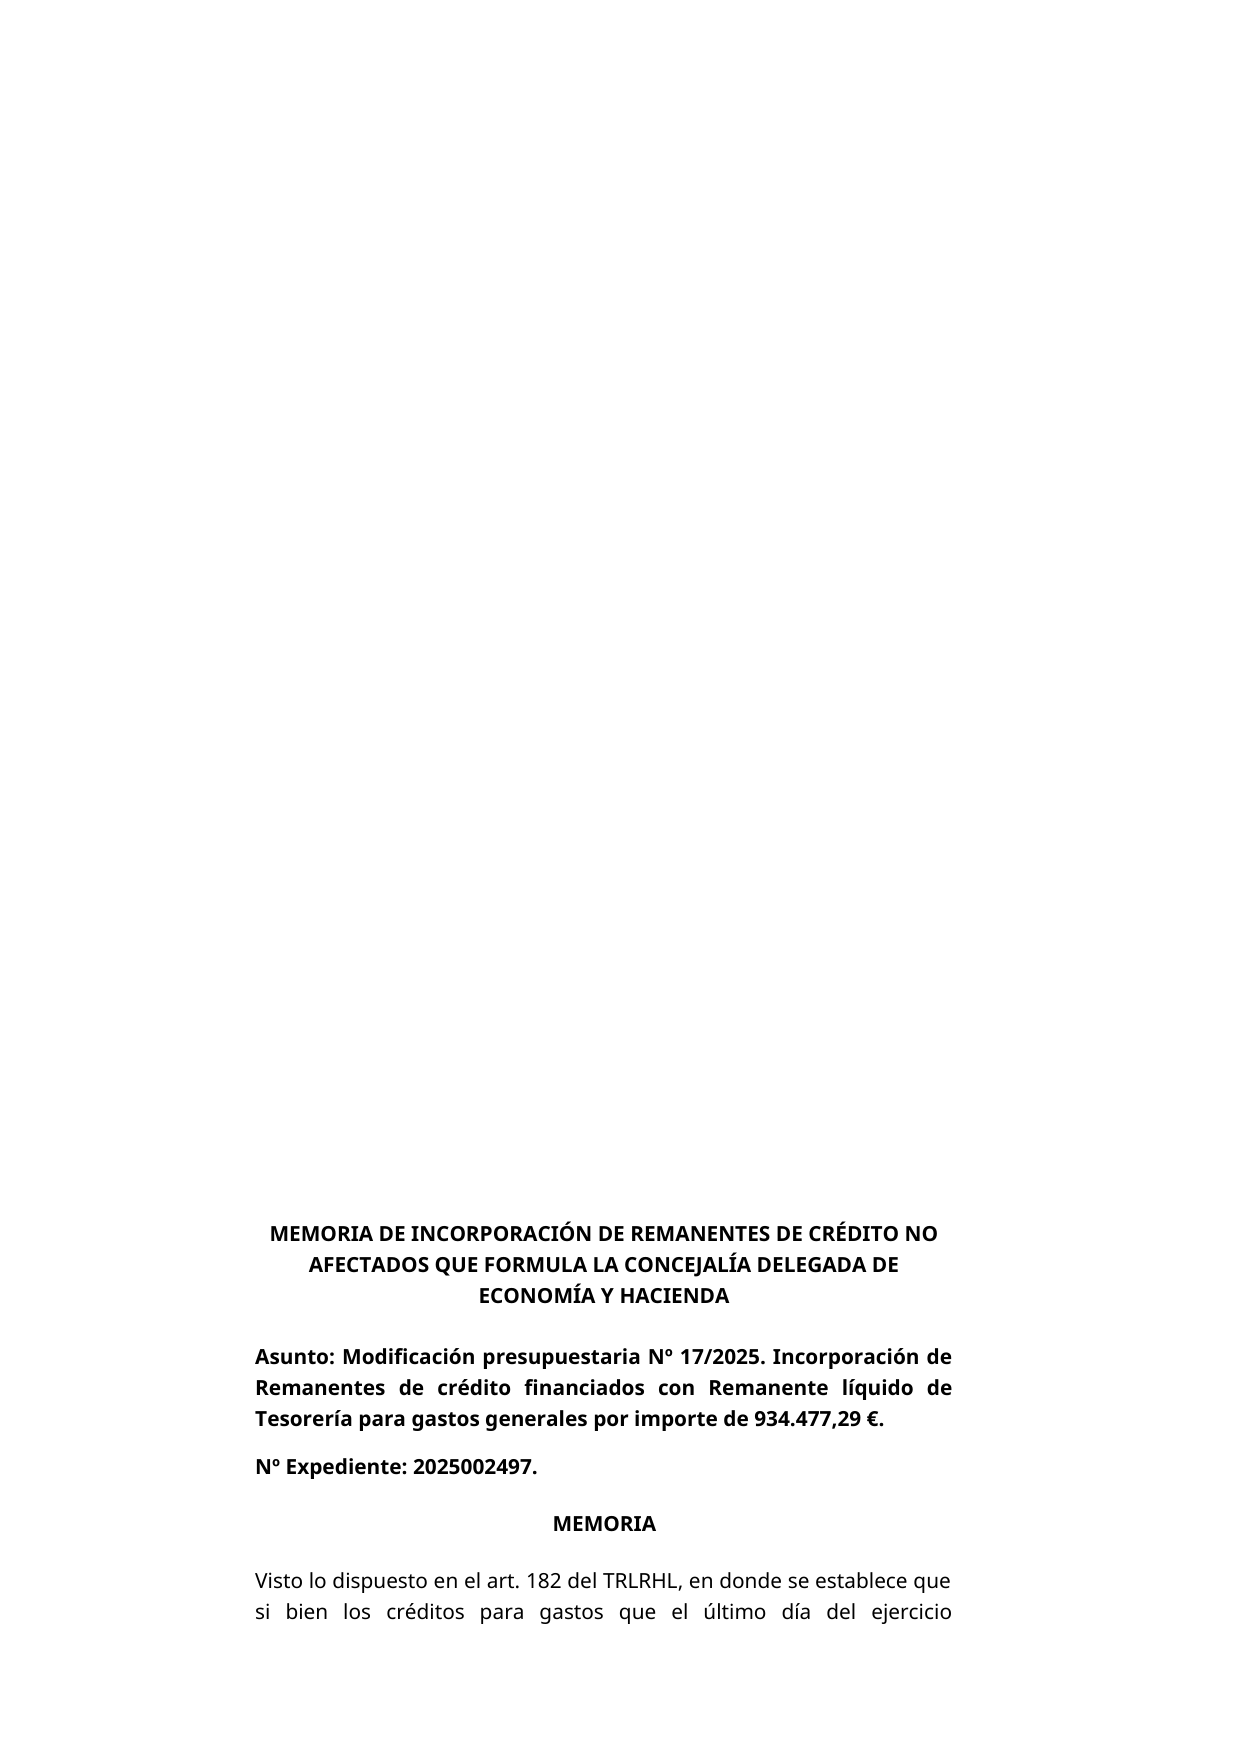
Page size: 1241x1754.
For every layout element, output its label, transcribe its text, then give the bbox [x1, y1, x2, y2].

text Visto lo dispuesto en el art. 182 del TRLRHL, en donde se establece que si bien los créditos para gastos que el último día del ejercicio [255, 1566, 953, 1626]
text MEMORIA DE INCORPORACIÓN DE REMANENTES DE CRÉDITO NO AFECTADOS QUE FORMULA LA CONCEJALÍA DELEGADA DE ECONOMÍA Y HACIENDA [260, 1219, 947, 1310]
text Nº Expediente: 2025002497. [255, 1452, 1122, 1481]
text MEMORIA [260, 1509, 948, 1537]
text Asunto: Modificación presupuestaria Nº 17/2025. Incorporación de Remanentes de crédito financiados con Remanente líquido de Tesorería para gastos generales por importe de 934.477,29 €. [255, 1342, 953, 1433]
